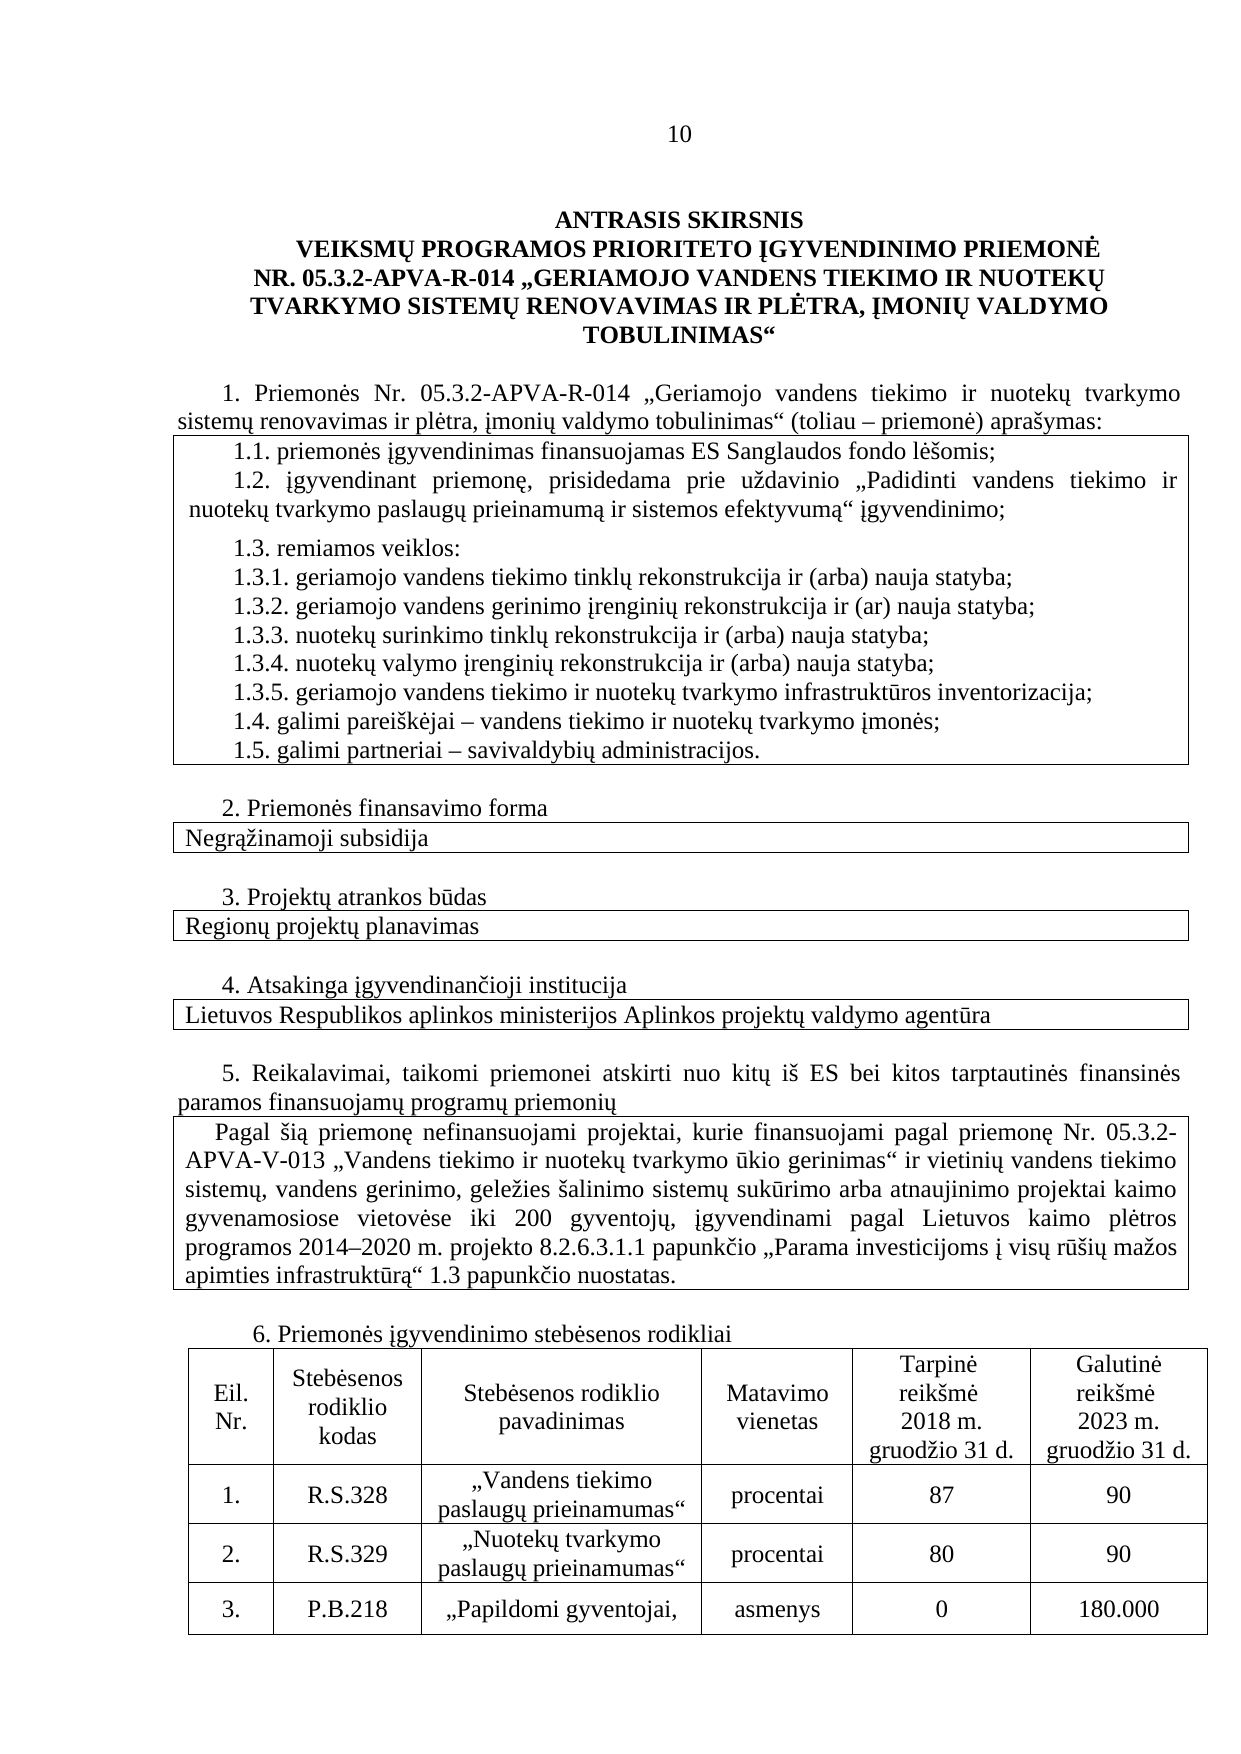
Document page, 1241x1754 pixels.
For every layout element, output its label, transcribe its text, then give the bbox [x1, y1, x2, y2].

table_cell R.S.328 [274, 1465, 421, 1523]
table_cell 0 [853, 1583, 1030, 1634]
table_header Negrąžinamoji subsidija [174, 823, 1188, 852]
table_cell 1.4. galimi pareiškėjai – vandens tiekimo ir nuotekų tvarkymo įmonės; 1.5. galimi partneriai – savivaldybių administracijos. [174, 706, 1188, 763]
text 3. Projektų atrankos būdas [177, 882, 1181, 910]
table_cell R.S.329 [274, 1524, 421, 1582]
table_cell 1. [189, 1465, 273, 1523]
table_header Stebėsenos rodiklio kodas [274, 1349, 421, 1464]
text 1. Priemonės Nr. 05.3.2-APVA-R-014 „Geriamojo vandens tiekimo ir nuotekų tvarkymo sistemų renovavimas ir plėtra, įmonių valdymo tobulinimas“ (toliau – priemonė) aprašymas: [177, 378, 1181, 435]
table_cell asmenys [702, 1583, 852, 1634]
table_cell 2. [189, 1524, 273, 1582]
table_cell 3. [189, 1583, 273, 1634]
text 5. Reikalavimai, taikomi priemonei atskirti nuo kitų iš ES bei kitos tarptautinės finansinės paramos finansuojamų programų priemonių [177, 1058, 1181, 1116]
table_cell procentai [702, 1524, 852, 1582]
text 6. Priemonės įgyvendinimo stebėsenos rodikliai [177, 1319, 1181, 1348]
table_header Pagal šią priemonę nefinansuojami projektai, kurie finansuojami pagal priemonę Nr. 05.3.2-APVA-V-013 „Vandens tiekimo ir nuotekų tvarkymo ūkio gerinimas“ ir vietinių vandens tiekimo sistemų, vandens gerinimo, geležies šalinimo sistemų sukūrimo arba atnaujinimo projektai kaimo gyvenamosiose vietovėse iki 200 gyventojų, įgyvendinami pagal Lietuvos kaimo plėtros programos 2014–2020 m. projekto 8.2.6.3.1.1 papunkčio „Parama investicijoms į visų rūšių mažos apimties infrastruktūrą“ 1.3 papunkčio nuostatas. [174, 1117, 1188, 1289]
table_cell 87 [853, 1465, 1030, 1523]
table_header Galutinė reikšmė 2023 m. gruodžio 31 d. [1031, 1349, 1207, 1464]
text ANTRASIS SKIRSNIS [177, 205, 1181, 234]
table_cell procentai [702, 1465, 852, 1523]
text VEIKSMŲ PROGRAMOS PRIORITETO ĮGYVENDINIMO PRIEMONĖ NR. 05.3.2-APVA-R-014 „GERIAMOJO Vandens tiekimo ir nuotekų tvarkymo sistemų renovavimas ir plėtra, ĮMONIŲ VALDYMO tobulinimas“ [177, 234, 1181, 349]
table_header Matavimo vienetas [702, 1349, 852, 1464]
table_cell 1.3. remiamos veiklos: 1.3.1. geriamojo vandens tiekimo tinklų rekonstrukcija ir (arba) nauja statyba; 1.3.2. geriamojo vandens gerinimo įrenginių rekonstrukcija ir (ar) nauja statyba; 1.3.3. nuotekų surinkimo tinklų rekonstrukcija ir (arba) nauja statyba; 1.3.4. nuotekų valymo įrenginių rekonstrukcija ir (arba) nauja statyba; 1.3.5. geriamojo vandens tiekimo ir nuotekų tvarkymo infrastruktūros inventorizacija; [174, 534, 1188, 706]
table_cell 90 [1031, 1465, 1207, 1523]
table_header Tarpinė reikšmė 2018 m. gruodžio 31 d. [853, 1349, 1030, 1464]
table_cell P.B.218 [274, 1583, 421, 1634]
table_header 1.1. priemonės įgyvendinimas finansuojamas ES Sanglaudos fondo lėšomis; [174, 436, 1188, 465]
table_cell 90 [1031, 1524, 1207, 1582]
table_cell „Papildomi gyventojai, [422, 1583, 701, 1634]
table_cell 180.000 [1031, 1583, 1207, 1634]
table_header Lietuvos Respublikos aplinkos ministerijos Aplinkos projektų valdymo agentūra [174, 1000, 1188, 1028]
table_header Eil. Nr. [189, 1349, 273, 1464]
table_cell „Vandens tiekimo paslaugų prieinamumas“ [422, 1465, 701, 1523]
table_cell 1.2. įgyvendinant priemonę, prisidedama prie uždavinio „Padidinti vandens tiekimo ir nuotekų tvarkymo paslaugų prieinamumą ir sistemos efektyvumą“ įgyvendinimo; [174, 465, 1188, 533]
table_header Regionų projektų planavimas [174, 911, 1188, 940]
table_header Stebėsenos rodiklio pavadinimas [422, 1349, 701, 1464]
text 4. Atsakinga įgyvendinančioji institucija [177, 970, 1181, 999]
table_cell 80 [853, 1524, 1030, 1582]
text 2. Priemonės finansavimo forma [177, 793, 1181, 822]
table_cell „Nuotekų tvarkymo paslaugų prieinamumas“ [422, 1524, 701, 1582]
